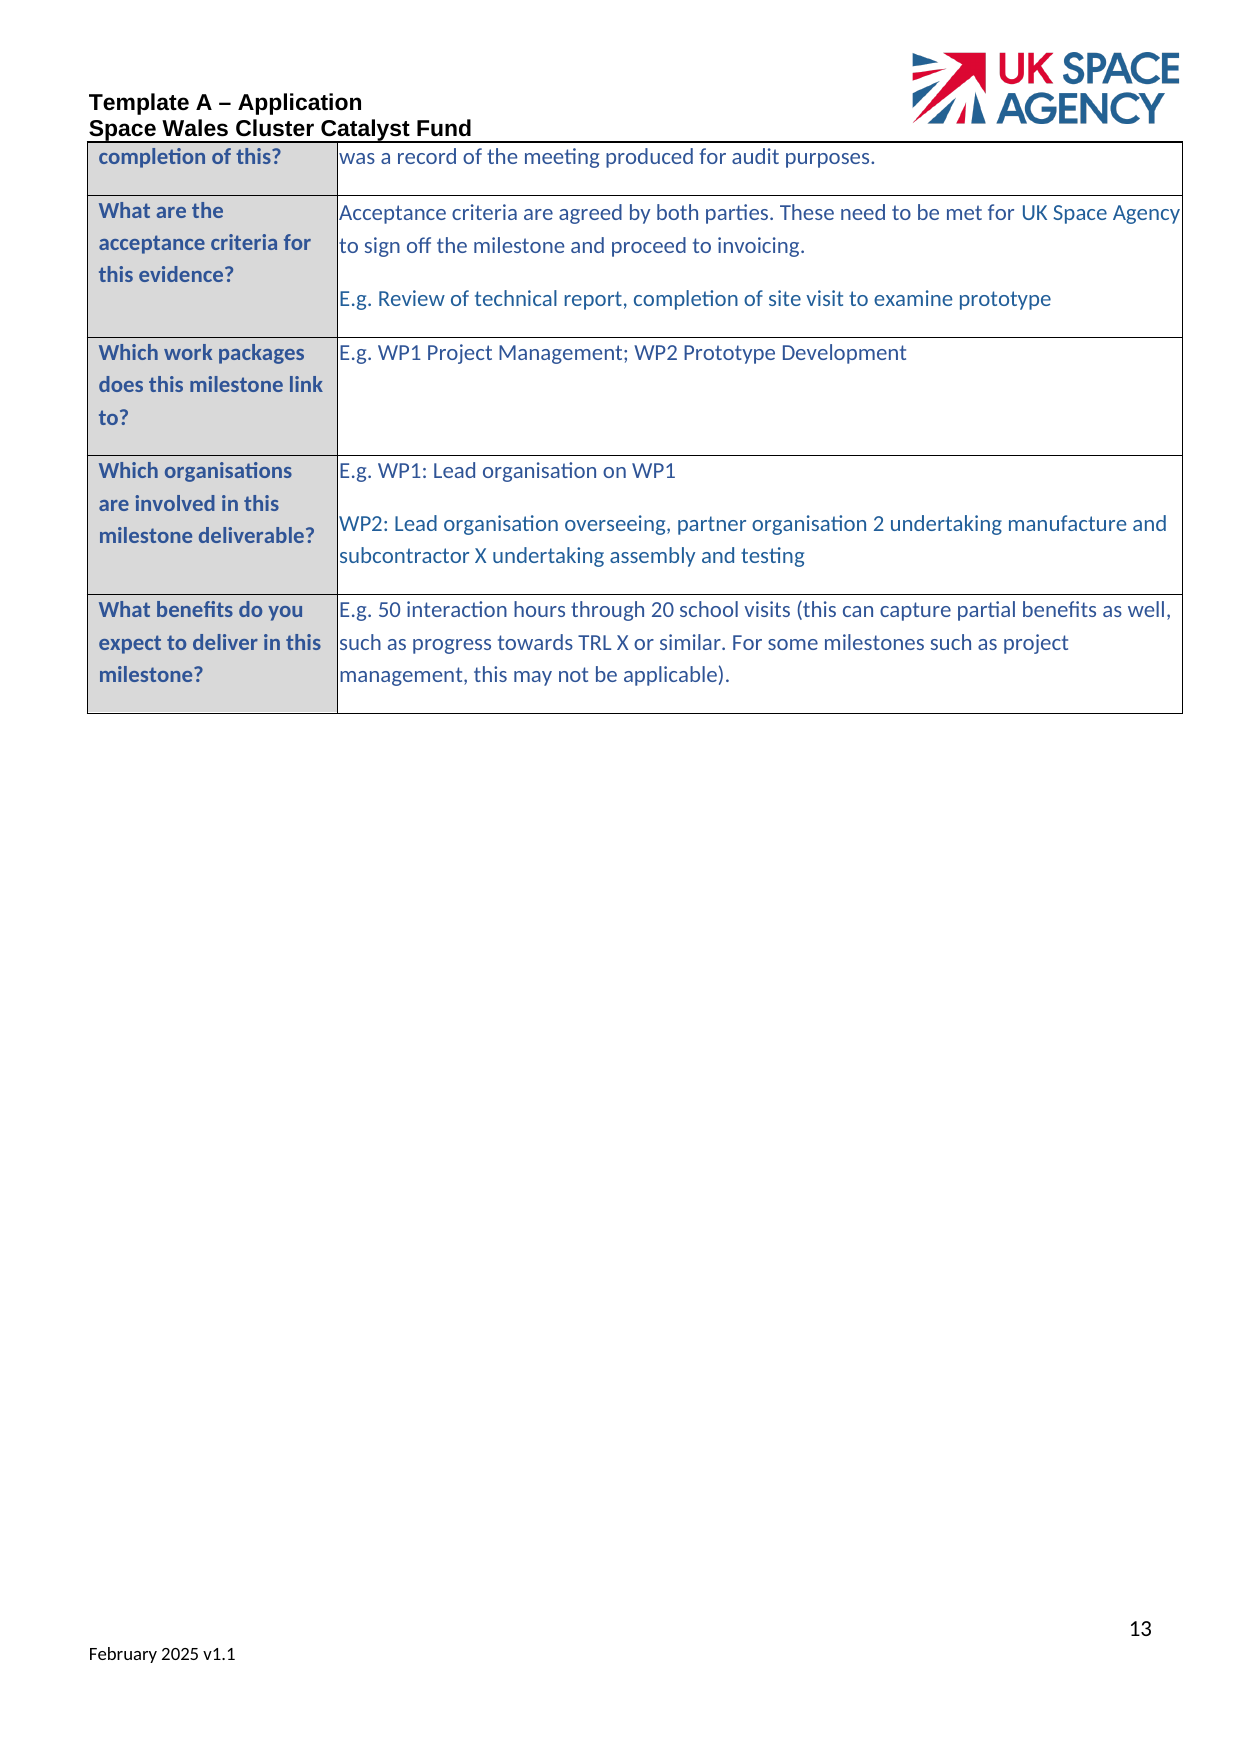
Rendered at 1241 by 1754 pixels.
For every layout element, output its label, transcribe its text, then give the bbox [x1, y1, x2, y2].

table_cell [1187, 337, 1201, 455]
table_cell was a record of the meeting produced for audit purposes. [338, 143, 1182, 195]
table_cell Which work packages does this milestone link to? [88, 338, 337, 455]
table_cell [1183, 195, 1187, 337]
table_cell [1187, 141, 1201, 195]
table_cell Which organisations are involved in this milestone deliverable? [88, 456, 337, 594]
table_cell [1187, 594, 1201, 712]
table_cell [1183, 455, 1187, 594]
table_cell E.g. WP1: Lead organisation on WP1 WP2: Lead organisation overseeing, partner organisation 2 undertaking manufacture and subcontractor X undertaking assembly and testing [338, 456, 1182, 594]
table_cell [1183, 337, 1187, 455]
table_cell [1187, 195, 1201, 337]
table_cell [1183, 594, 1187, 712]
table_cell What benefits do you expect to deliver in this milestone? [88, 595, 337, 712]
table_cell What are the acceptance criteria for this evidence? [88, 196, 337, 337]
table_cell [1183, 141, 1187, 195]
table_cell E.g. 50 interaction hours through 20 school visits (this can capture partial benefits as well, such as progress towards TRL X or similar. For some milestones such as project management, this may not be applicable). [338, 595, 1182, 712]
table_cell completion of this? [88, 143, 337, 195]
table_cell Acceptance criteria are agreed by both parties. These need to be met for UK Space Agency to sign off the milestone and proceed to invoicing. E.g. Review of technical report, completion of site visit to examine prototype [338, 196, 1182, 337]
table_cell [1187, 455, 1201, 594]
table_cell E.g. WP1 Project Management; WP2 Prototype Development [338, 338, 1182, 455]
